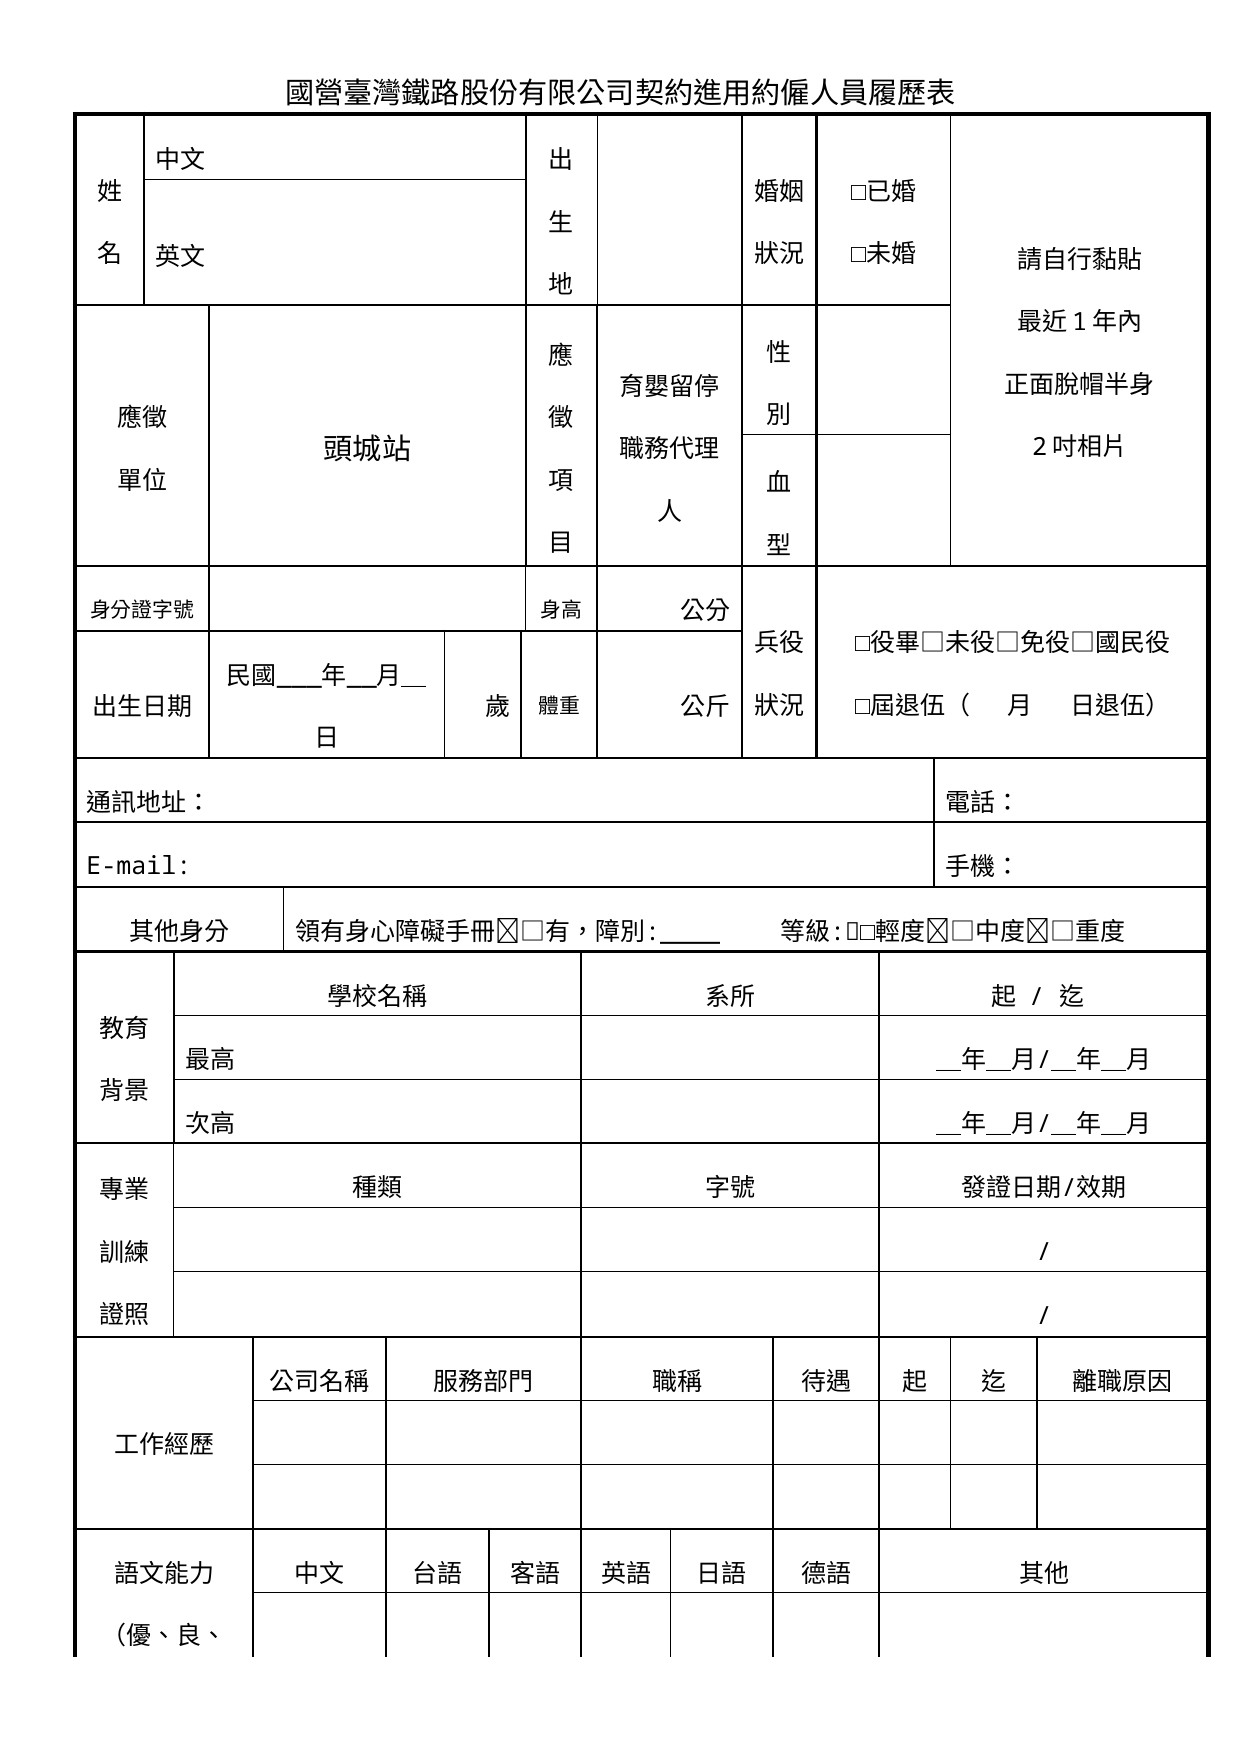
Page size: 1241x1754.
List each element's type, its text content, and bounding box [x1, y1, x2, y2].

table_cell [818, 306, 950, 434]
table_cell [582, 1016, 878, 1078]
table_cell 頭城站 [210, 306, 525, 565]
table_cell 字號 [582, 1144, 878, 1207]
table_cell 迄 [951, 1338, 1036, 1400]
table_cell ＿年＿月/＿年＿月 [880, 1080, 1206, 1142]
table_cell [582, 1465, 772, 1527]
table_header 婚姻 狀況 [743, 116, 815, 304]
table_cell [1038, 1465, 1206, 1527]
table_cell [254, 1401, 385, 1464]
table_cell 種類 [174, 1144, 580, 1207]
table_cell 中文 [254, 1530, 385, 1592]
table_cell [880, 1465, 950, 1527]
table_header 請自行黏貼 最近1年內 正面脫帽半身 2吋相片 [951, 116, 1206, 565]
table_cell 德語 [774, 1530, 878, 1592]
table_cell 最高 [175, 1016, 580, 1078]
table_cell [671, 1593, 772, 1657]
table_cell 待遇 [774, 1338, 878, 1400]
table_cell 應徵 單位 [77, 306, 208, 565]
table_cell 離職原因 [1038, 1338, 1206, 1400]
table_cell E-mail: [77, 823, 933, 886]
table_header 出 生 地 [527, 116, 597, 304]
table_cell 手機： [935, 823, 1206, 886]
table_cell [210, 567, 525, 629]
table_cell 台語 [387, 1530, 488, 1592]
table_cell 體重 [522, 632, 596, 757]
table_cell 兵役 狀況 [743, 567, 815, 757]
table_header [598, 116, 741, 304]
table_cell 通訊地址： [77, 759, 933, 821]
table_cell 起 [880, 1338, 950, 1400]
table_cell [254, 1465, 385, 1527]
table_cell [387, 1593, 488, 1657]
table_cell 教育 背景 [77, 953, 173, 1142]
table_cell [1038, 1401, 1206, 1464]
table_cell 次高 [175, 1080, 580, 1142]
table_cell [582, 1593, 670, 1657]
table_cell / [880, 1208, 1206, 1271]
table_cell [774, 1593, 878, 1657]
table_cell / [880, 1272, 1206, 1336]
table_cell 性 別 [743, 306, 815, 434]
table_cell 領有身心障礙手冊□有，障別:____ 等級:□輕度□中度□重度 [284, 888, 1206, 950]
table_cell [387, 1465, 580, 1527]
table_cell 出生日期 [77, 632, 208, 757]
table_cell 血 型 [743, 435, 815, 565]
text 國營臺灣鐵路股份有限公司契約進用約僱人員履歷表 [75, 49, 1165, 112]
table_cell 學校名稱 [175, 953, 580, 1015]
table_cell [774, 1465, 878, 1527]
table_cell 其他 [880, 1530, 1206, 1592]
table_cell [880, 1401, 950, 1464]
table_cell 民國___年__月＿日 [210, 632, 444, 757]
table_cell 身高 [526, 567, 596, 629]
table_cell [774, 1401, 878, 1464]
table_cell [582, 1208, 878, 1271]
table_cell [951, 1465, 1036, 1527]
table_cell 客語 [490, 1530, 580, 1592]
table_cell 工作經歷 [77, 1338, 252, 1527]
table_cell □役畢□未役□免役□國民役 □屆退伍（ 月 日退伍） [818, 567, 1206, 757]
table_cell 系所 [582, 953, 878, 1015]
table_cell 育嬰留停 職務代理人 [598, 306, 741, 565]
table_cell 身分證字號 [77, 567, 208, 629]
table_header 姓 名 [77, 116, 143, 304]
table_cell 公斤 [598, 632, 741, 757]
table_cell [490, 1593, 580, 1657]
table_cell [951, 1401, 1036, 1464]
table_cell [582, 1272, 878, 1336]
table_cell 公分 [598, 567, 741, 629]
table_cell [582, 1401, 772, 1464]
table_cell 其他身分 [77, 888, 283, 950]
table_cell 職稱 [582, 1338, 772, 1400]
table_cell [818, 435, 950, 565]
table_cell 專業 訓練 證照 [77, 1144, 173, 1336]
table_cell 英文 [145, 180, 525, 304]
table_cell [174, 1208, 580, 1271]
table_cell 語文能力（優、良、可） [77, 1530, 252, 1657]
table_cell 發證日期/效期 [880, 1144, 1206, 1207]
table_cell 起 / 迄 [880, 953, 1206, 1015]
table_cell 歲 [445, 632, 520, 757]
table_cell 服務部門 [387, 1338, 580, 1400]
table_cell 電話： [935, 759, 1206, 821]
table_cell [880, 1593, 1206, 1657]
table_cell ＿年＿月/＿年＿月 [880, 1016, 1206, 1078]
table_cell 英語 [582, 1530, 670, 1592]
table_cell [387, 1401, 580, 1464]
table_cell [254, 1593, 385, 1657]
table_cell 日語 [671, 1530, 772, 1592]
table_cell [174, 1272, 580, 1336]
table_header □已婚 □未婚 [818, 116, 950, 304]
table_header 中文 [145, 116, 525, 179]
table_cell 應 徵 項 目 [527, 306, 596, 565]
table_cell 公司名稱 [254, 1338, 385, 1400]
table_cell [582, 1080, 878, 1142]
